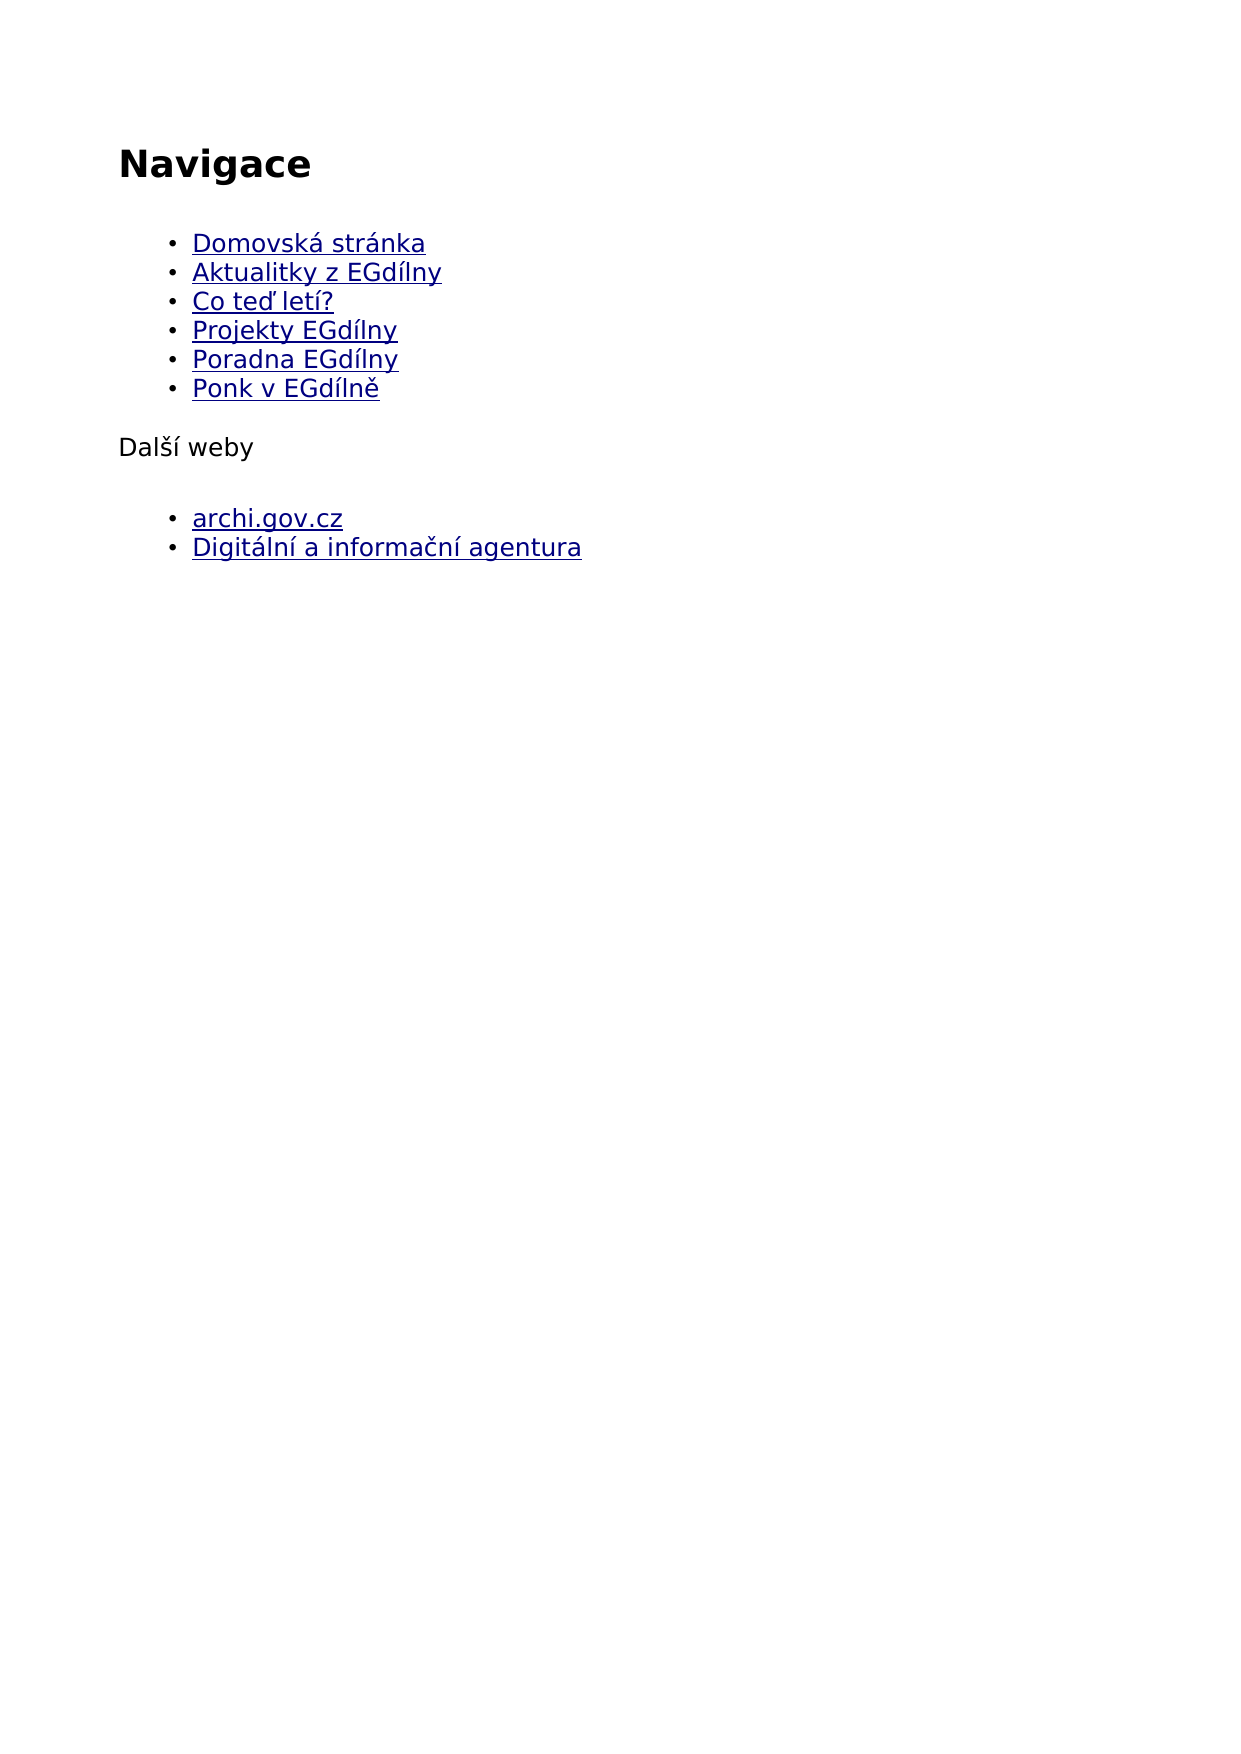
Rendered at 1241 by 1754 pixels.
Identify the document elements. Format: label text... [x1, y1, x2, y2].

text Další weby [118, 433, 1122, 462]
list Projekty EGdílny [177, 316, 1122, 345]
list Co teď letí? [177, 287, 1122, 316]
list archi.gov.cz [177, 504, 1122, 533]
list Aktualitky z EGdílny [177, 258, 1122, 287]
list Digitální a informační agentura [177, 533, 1122, 563]
list Domovská stránka [177, 229, 1122, 258]
subtitle Navigace [118, 143, 1122, 187]
list Ponk v EGdílně [177, 374, 1122, 404]
list Poradna EGdílny [177, 345, 1122, 374]
